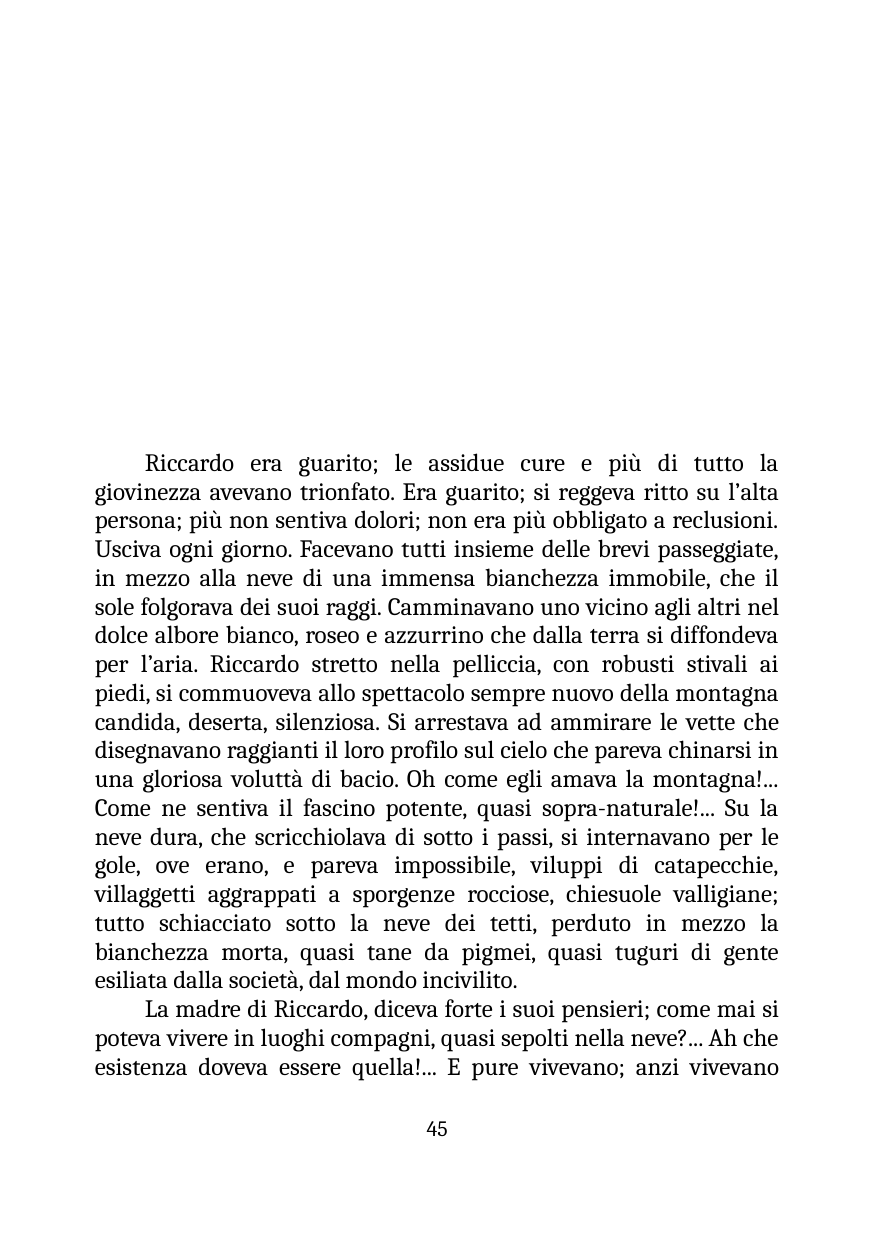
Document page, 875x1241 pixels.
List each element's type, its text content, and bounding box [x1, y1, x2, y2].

text La madre di Riccardo, diceva forte i suoi pensieri; come mai si poteva vivere in luoghi compagni, quasi sepolti nella neve?... Ah che esistenza doveva essere quella!... E pure vivevano; anzi vivevano [94, 995, 779, 1081]
text Riccardo era guarito; le assidue cure e più di tutto la giovinezza avevano trionfato. Era guarito; si reggeva ritto su l’alta persona; più non sentiva dolori; non era più obbligato a reclusioni. Usciva ogni giorno. Facevano tutti insieme delle brevi passeggiate, in mezzo alla neve di una immensa bianchezza immobile, che il sole folgorava dei suoi raggi. Camminavano uno vicino agli altri nel dolce albore bianco, roseo e azzurrino che dalla terra si diffondeva per l’aria. Riccardo stretto nella pelliccia, con robusti stivali ai piedi, si commuoveva allo spettacolo sempre nuovo della montagna candida, deserta, silenziosa. Si arrestava ad ammirare le vette che disegnavano raggianti il loro profilo sul cielo che pareva chinarsi in una gloriosa voluttà di bacio. Oh come egli amava la montagna!... Come ne sentiva il fascino potente, quasi sopra-naturale!... Su la neve dura, che scricchiolava di sotto i passi, si internavano per le gole, ove erano, e pareva impossibile, viluppi di catapecchie, villaggetti aggrappati a sporgenze rocciose, chiesuole valligiane; tutto schiacciato sotto la neve dei tetti, perduto in mezzo la bianchezza morta, quasi tane da pigmei, quasi tuguri di gente esiliata dalla società, dal mondo incivilito. [94, 449, 779, 995]
